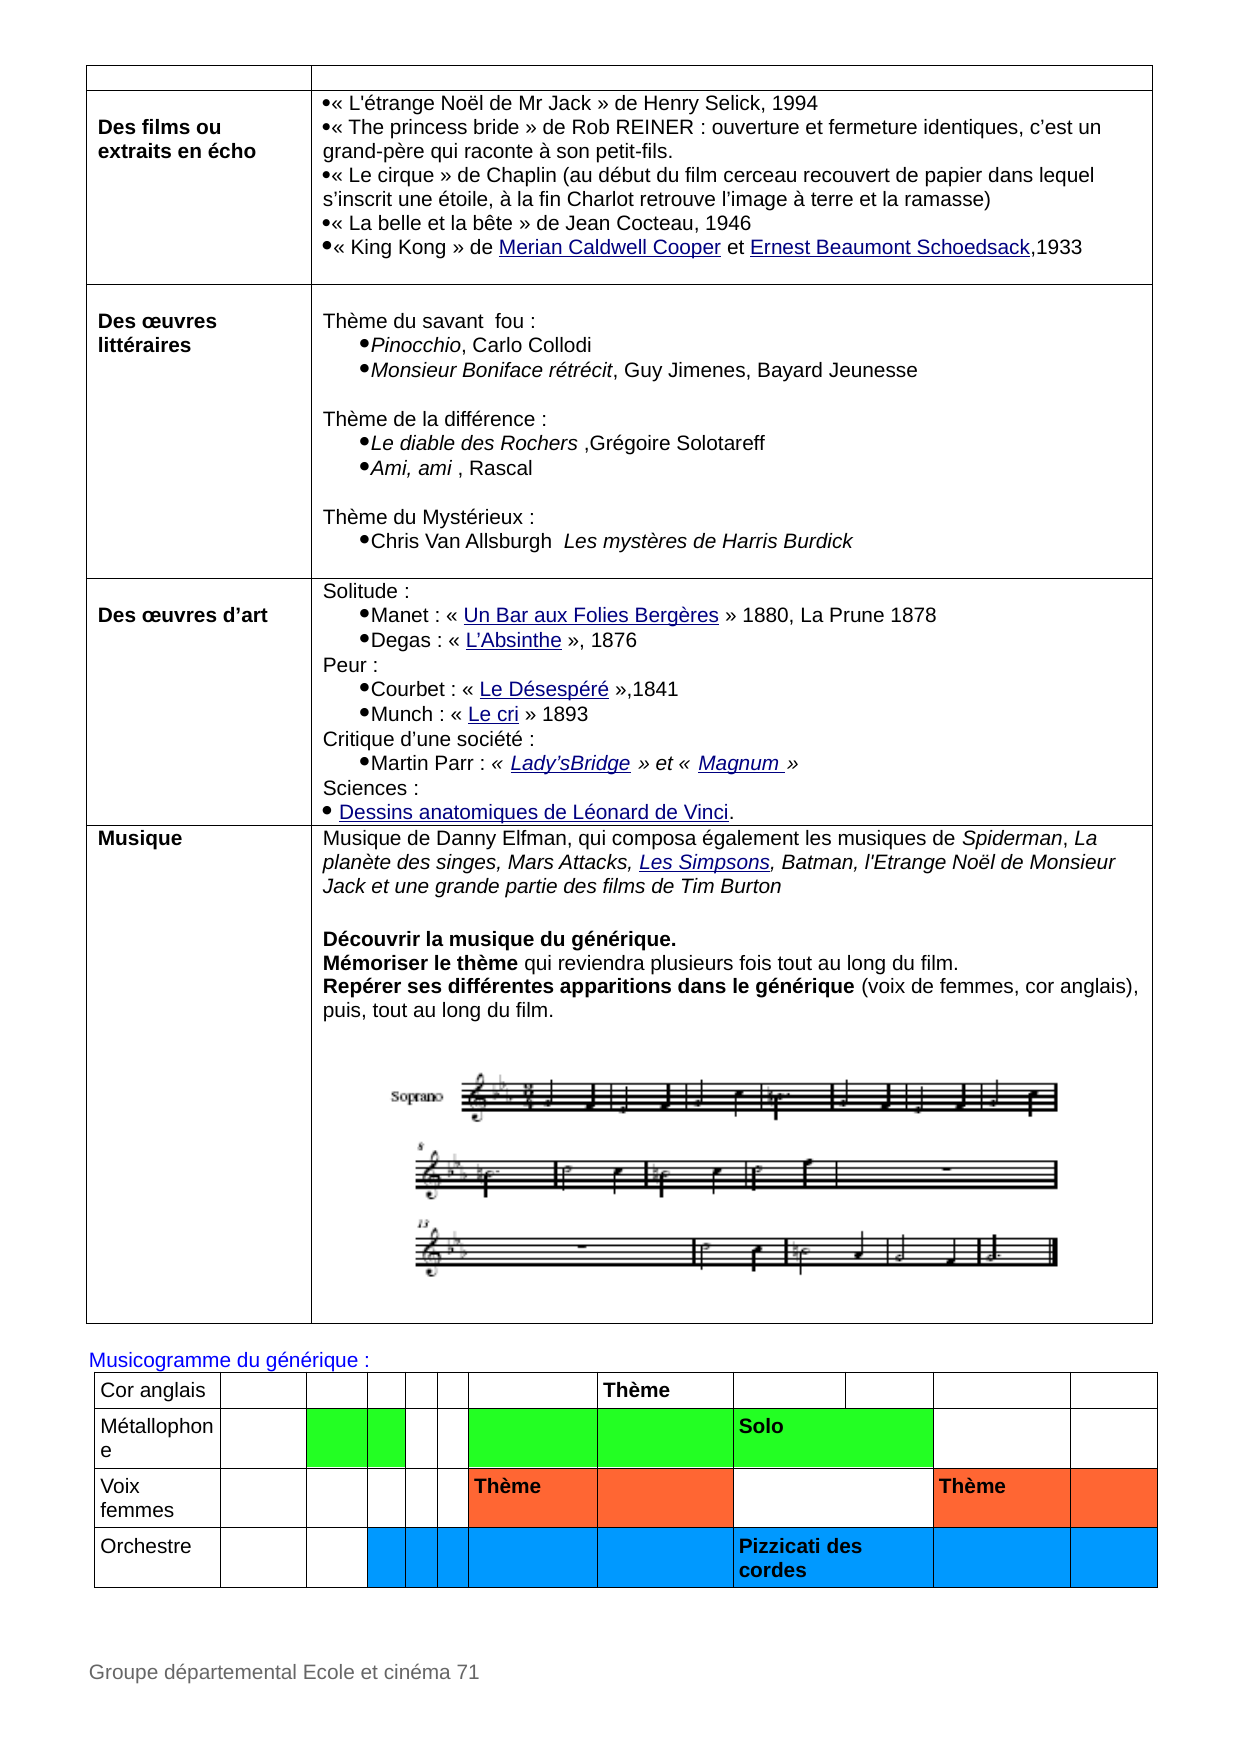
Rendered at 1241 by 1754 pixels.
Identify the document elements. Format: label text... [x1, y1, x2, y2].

table_cell [469, 1528, 597, 1587]
table_header [307, 1373, 367, 1407]
table_header [221, 1373, 306, 1407]
table_cell [368, 1409, 405, 1467]
table_cell [368, 1469, 405, 1527]
table_cell [307, 1469, 367, 1527]
table_cell [734, 1469, 933, 1527]
table_cell [1071, 1528, 1157, 1587]
table_header [846, 1373, 933, 1407]
table_header [734, 1373, 845, 1407]
table_header [1071, 1373, 1157, 1407]
table_cell [438, 1409, 468, 1467]
table_cell [598, 1409, 733, 1467]
table_cell [438, 1469, 468, 1527]
table_cell [406, 1409, 437, 1467]
table_cell Pizzicati des cordes [734, 1528, 933, 1587]
table_cell Thème du savant fou : Pinocchio, Carlo Collodi Monsieur Boniface rétrécit, Guy Jimenes, Bayard Jeunesse Thème de la différence : Le diable des Rochers ,Grégoire Solotareff Ami, ami , Rascal Thème du Mystérieux : Chris Van Allsburgh Les mystères de Harris Burdick [312, 285, 1152, 578]
table_cell Thème [934, 1469, 1070, 1527]
table_header [438, 1373, 468, 1407]
table_cell Solitude : Manet : « Un Bar aux Folies Bergères » 1880, La Prune 1878 Degas : « L’Absinthe », 1876 Peur : Courbet : « Le Désespéré »,1841 Munch : « Le cri » 1893 Critique d’une société : Martin Parr : « Lady’sBridge » et « Magnum » Sciences : Dessins anatomiques de Léonard de Vinci. [312, 579, 1152, 825]
table_cell Orchestre [95, 1528, 220, 1587]
table_cell [368, 1528, 405, 1587]
table_cell « L'étrange Noël de Mr Jack » de Henry Selick, 1994 « The princess bride » de Rob REINER : ouverture et fermeture identiques, c’est un grand-père qui raconte à son petit-fils. « Le cirque » de Chaplin (au début du film cerceau recouvert de papier dans lequel s’inscrit une étoile, à la fin Charlot retrouve l’image à terre et la ramasse) « La belle et la bête » de Jean Cocteau, 1946 « King Kong » de Merian Caldwell Cooper et Ernest Beaumont Schoedsack,1933 [312, 91, 1152, 284]
table_cell Thème [469, 1469, 597, 1527]
table_cell Solo [734, 1409, 933, 1467]
table_cell [934, 1528, 1070, 1587]
table_cell [221, 1409, 306, 1467]
table_cell [221, 1528, 306, 1587]
table_cell [1071, 1469, 1157, 1527]
table_cell Musique de Danny Elfman, qui composa également les musiques de Spiderman, La planète des singes, Mars Attacks, Les Simpsons, Batman, l'Etrange Noël de Monsieur Jack et une grande partie des films de Tim Burton Découvrir la musique du générique. Mémoriser le thème qui reviendra plusieurs fois tout au long du film. Repérer ses différentes apparitions dans le générique (voix de femmes, cor anglais), puis, tout au long du film. [312, 826, 1152, 1323]
table_cell Des œuvres d’art [87, 579, 311, 825]
table_cell [307, 1528, 367, 1587]
table_cell [469, 1409, 597, 1467]
table_cell [87, 66, 311, 90]
table_cell [934, 1409, 1070, 1467]
table_cell [598, 1469, 733, 1527]
table_header [368, 1373, 405, 1407]
text Musicogramme du générique : [89, 1348, 1152, 1372]
table_cell [221, 1469, 306, 1527]
table_header [469, 1373, 597, 1407]
table_header [934, 1373, 1070, 1407]
table_cell [406, 1528, 437, 1587]
table_cell [406, 1469, 437, 1527]
table_cell Des œuvres littéraires [87, 285, 311, 578]
table_cell [438, 1528, 468, 1587]
table_cell [1071, 1409, 1157, 1467]
table_header [406, 1373, 437, 1407]
table_cell [307, 1409, 367, 1467]
table_header Thème [598, 1373, 733, 1407]
table_cell Des films ou extraits en écho [87, 91, 311, 284]
table_cell Métallophone [95, 1409, 220, 1467]
table_cell Voix femmes [95, 1469, 220, 1527]
table_cell Musique [87, 826, 311, 1323]
table_header Cor anglais [95, 1373, 220, 1407]
table_cell [598, 1528, 733, 1587]
